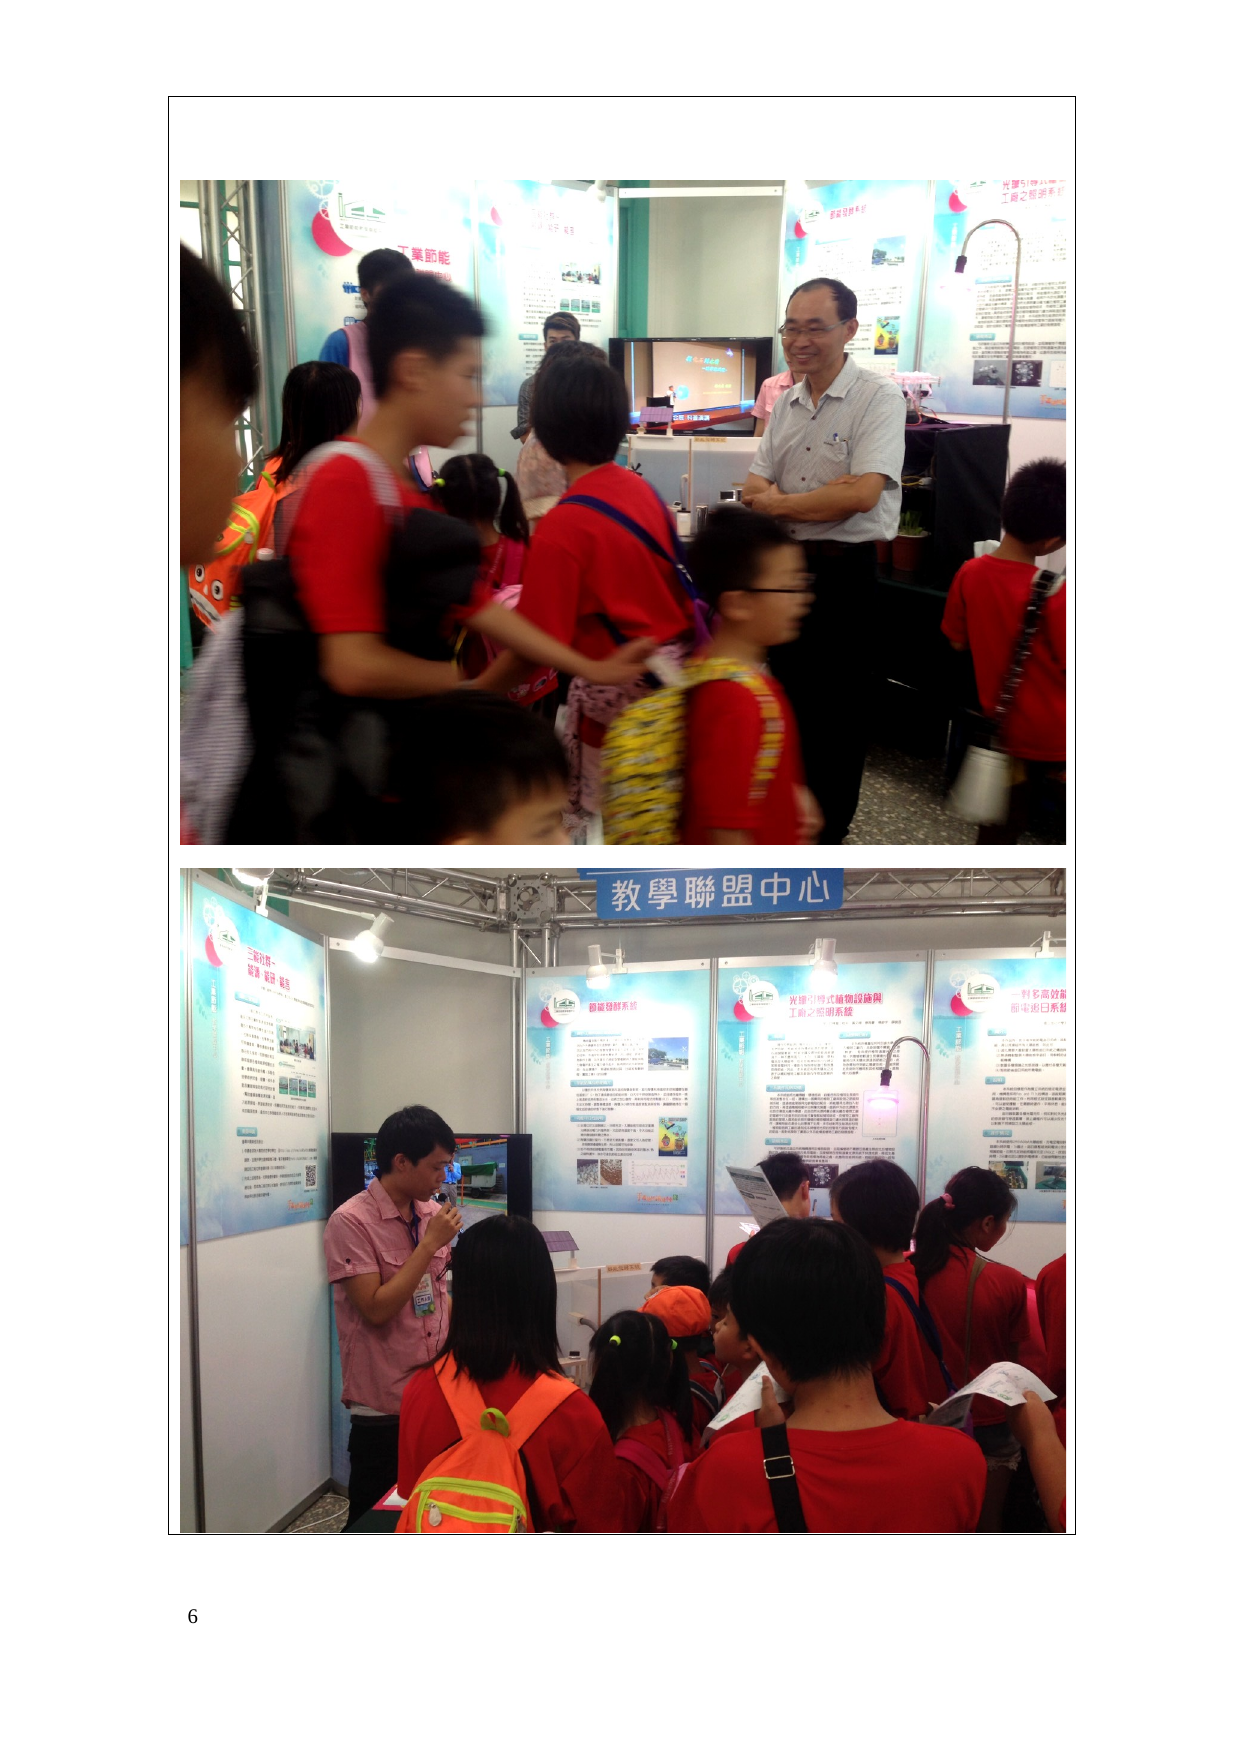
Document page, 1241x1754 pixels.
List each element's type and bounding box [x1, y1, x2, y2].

table_cell [169, 97, 1075, 1534]
